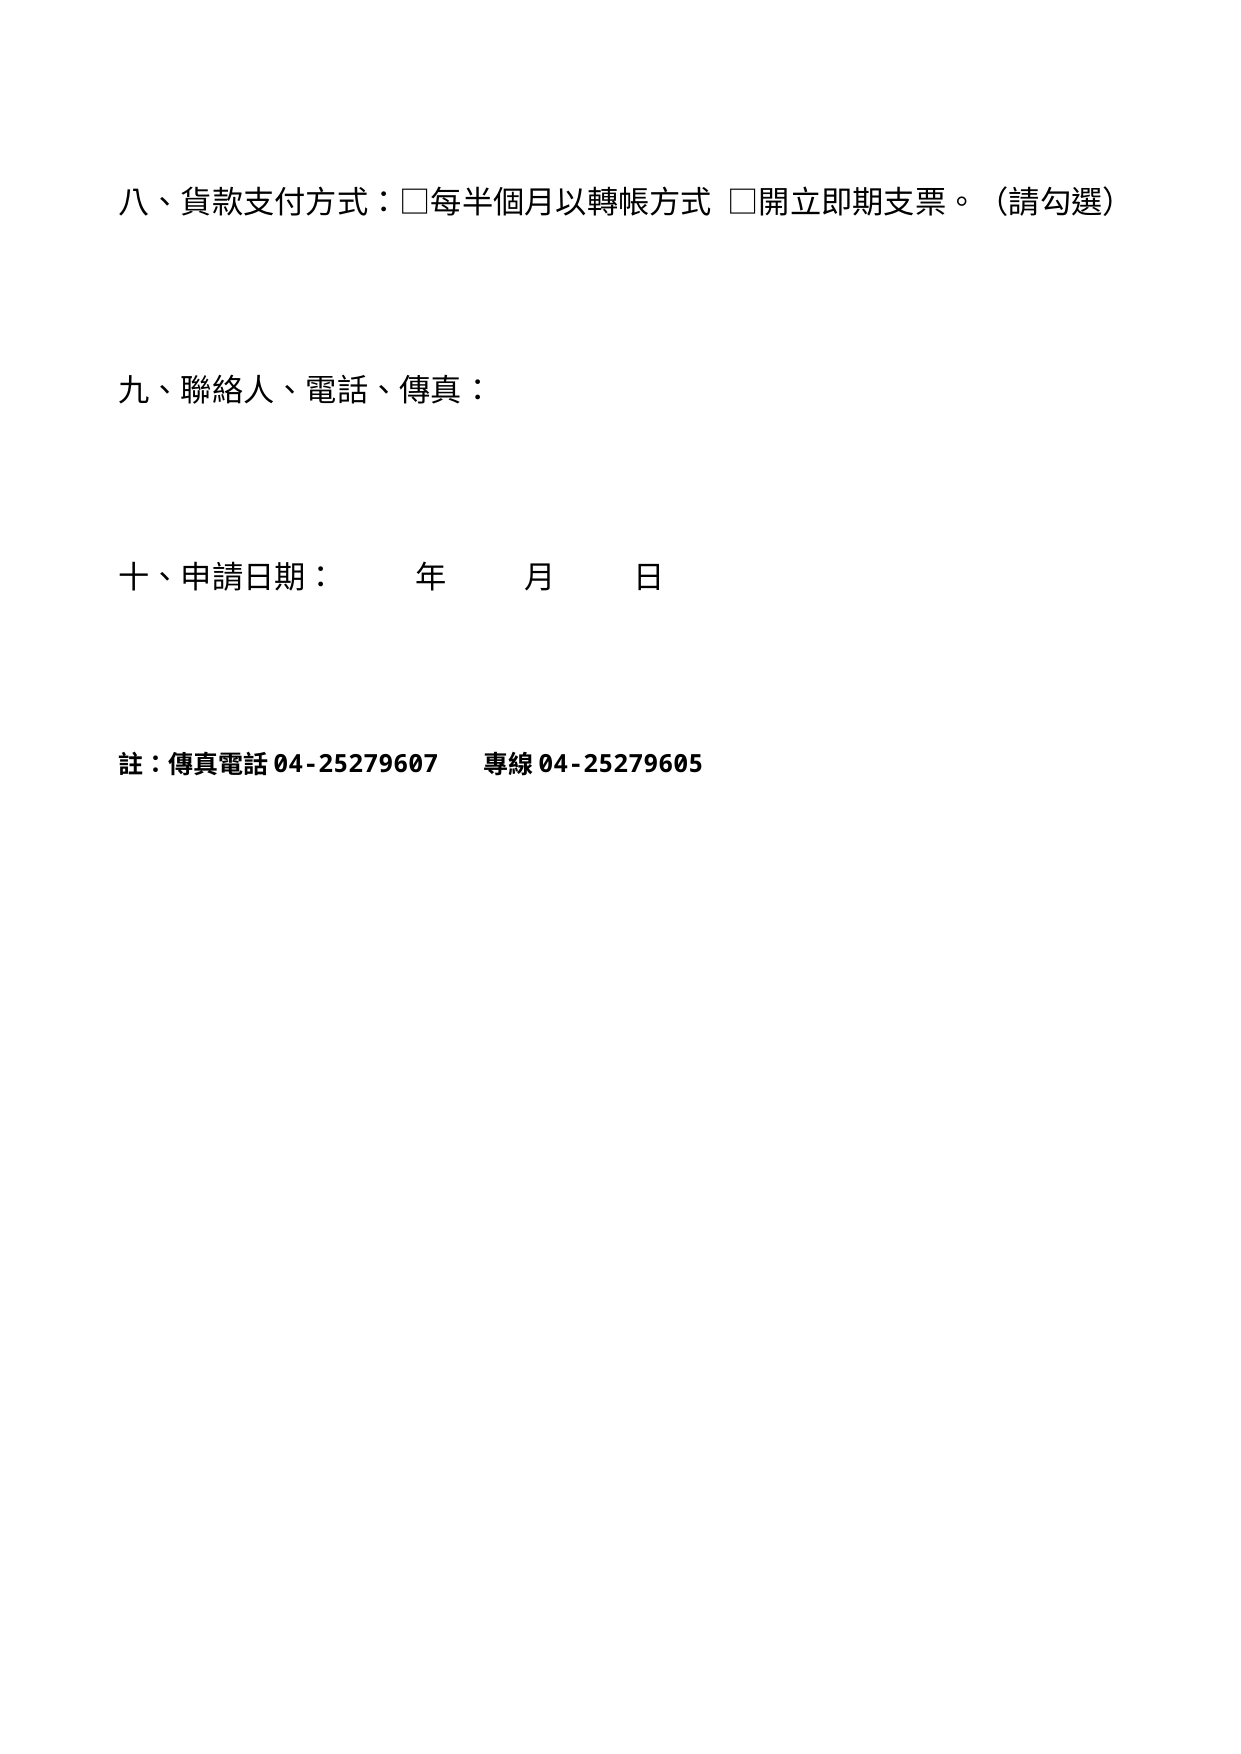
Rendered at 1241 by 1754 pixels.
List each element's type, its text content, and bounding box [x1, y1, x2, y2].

text 八、貨款支付方式：□每半個月以轉帳方式 □開立即期支票。（請勾選） [118, 158, 1152, 221]
text 註：傳真電話04-25279607 專線04-25279605 [118, 721, 1152, 783]
text 九、聯絡人、電話、傳真： [118, 346, 1152, 408]
text 十、申請日期： 年 月 日 [118, 533, 1152, 596]
